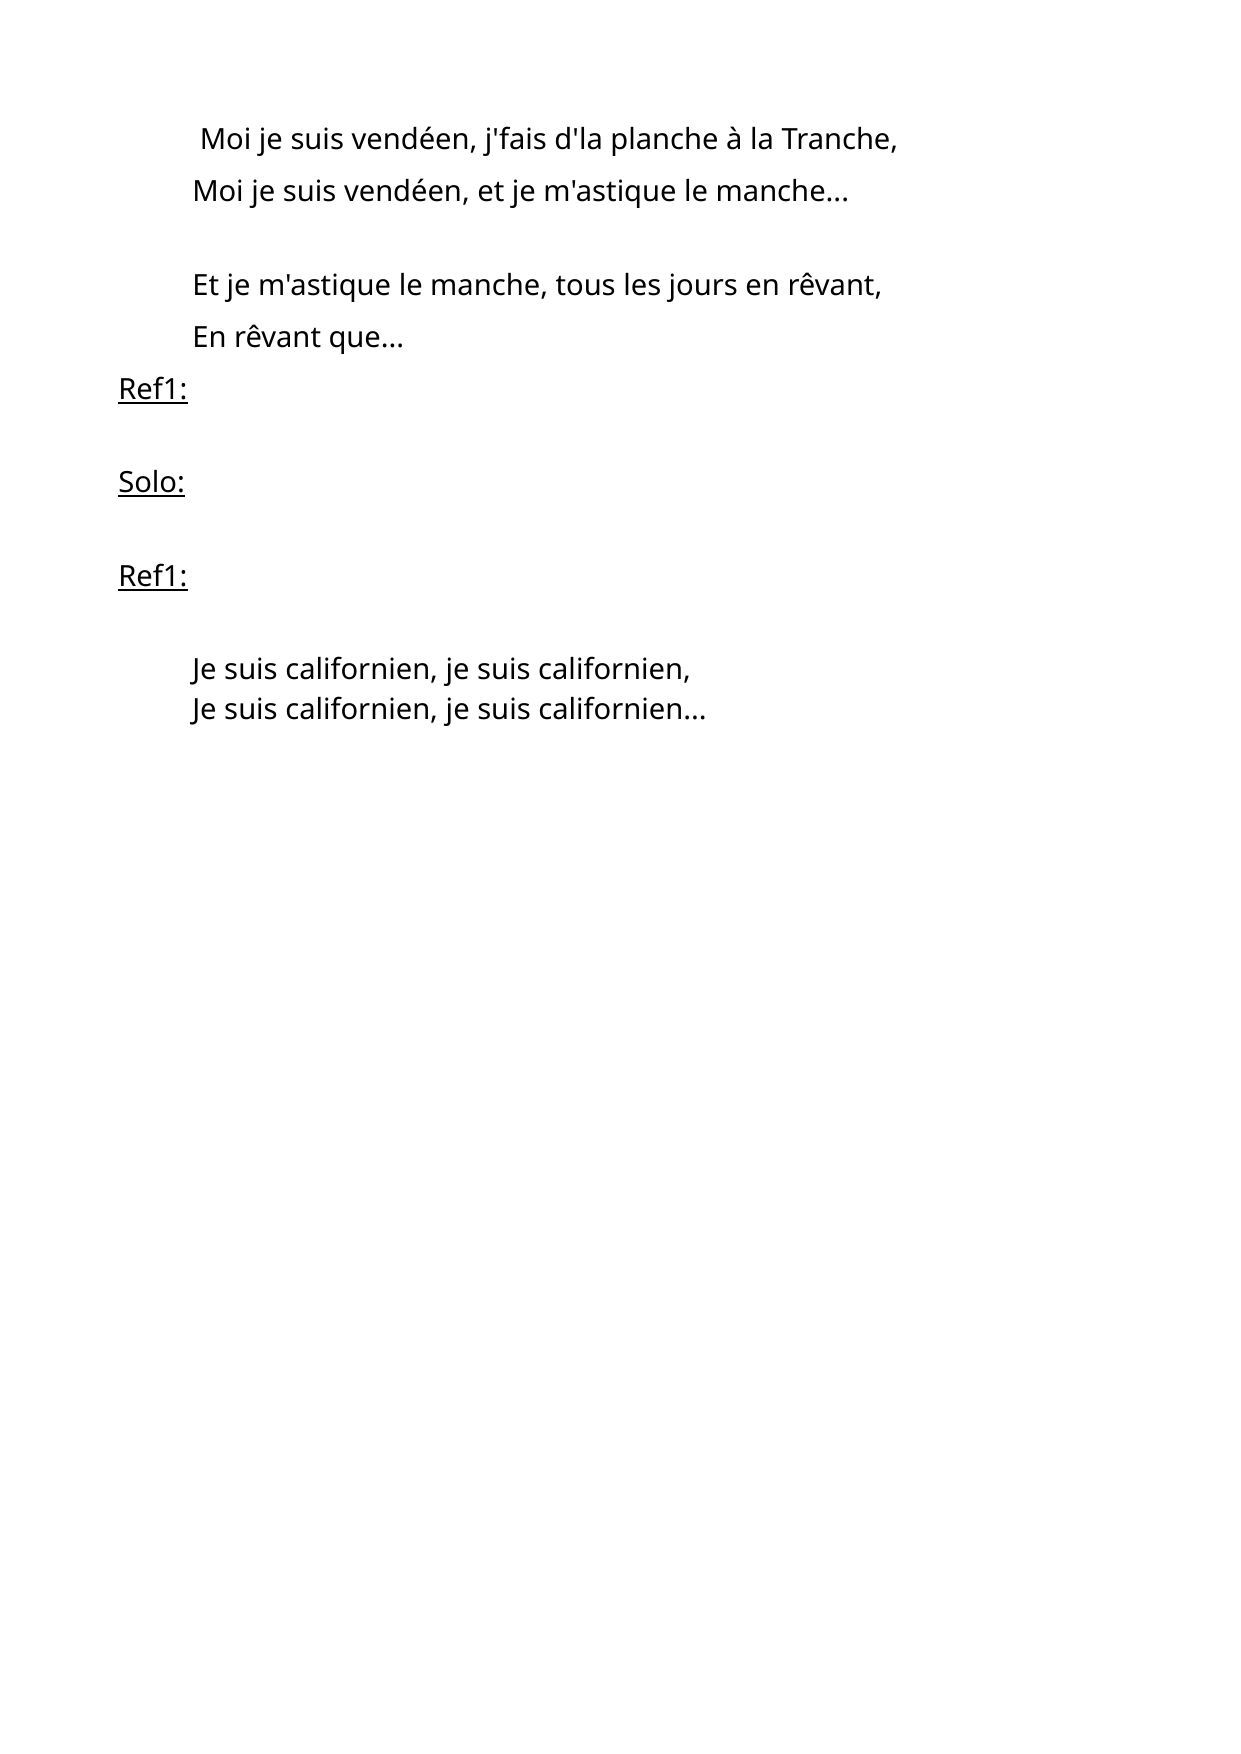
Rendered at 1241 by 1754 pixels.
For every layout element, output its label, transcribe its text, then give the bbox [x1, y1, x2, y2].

text Ref1: [118, 555, 1122, 595]
text Ref1: [118, 368, 1122, 408]
text Je suis californien, je suis californien... [118, 688, 1122, 728]
text Et je m'astique le manche, tous les jours en rêvant, [118, 264, 1122, 303]
text Moi je suis vendéen, j'fais d'la planche à la Tranche, [118, 118, 1122, 158]
text En rêvant que... [118, 316, 1122, 356]
text Je suis californien, je suis californien, [118, 648, 1122, 688]
text Solo: [118, 462, 1122, 501]
text Moi je suis vendéen, et je m'astique le manche... [118, 170, 1122, 210]
